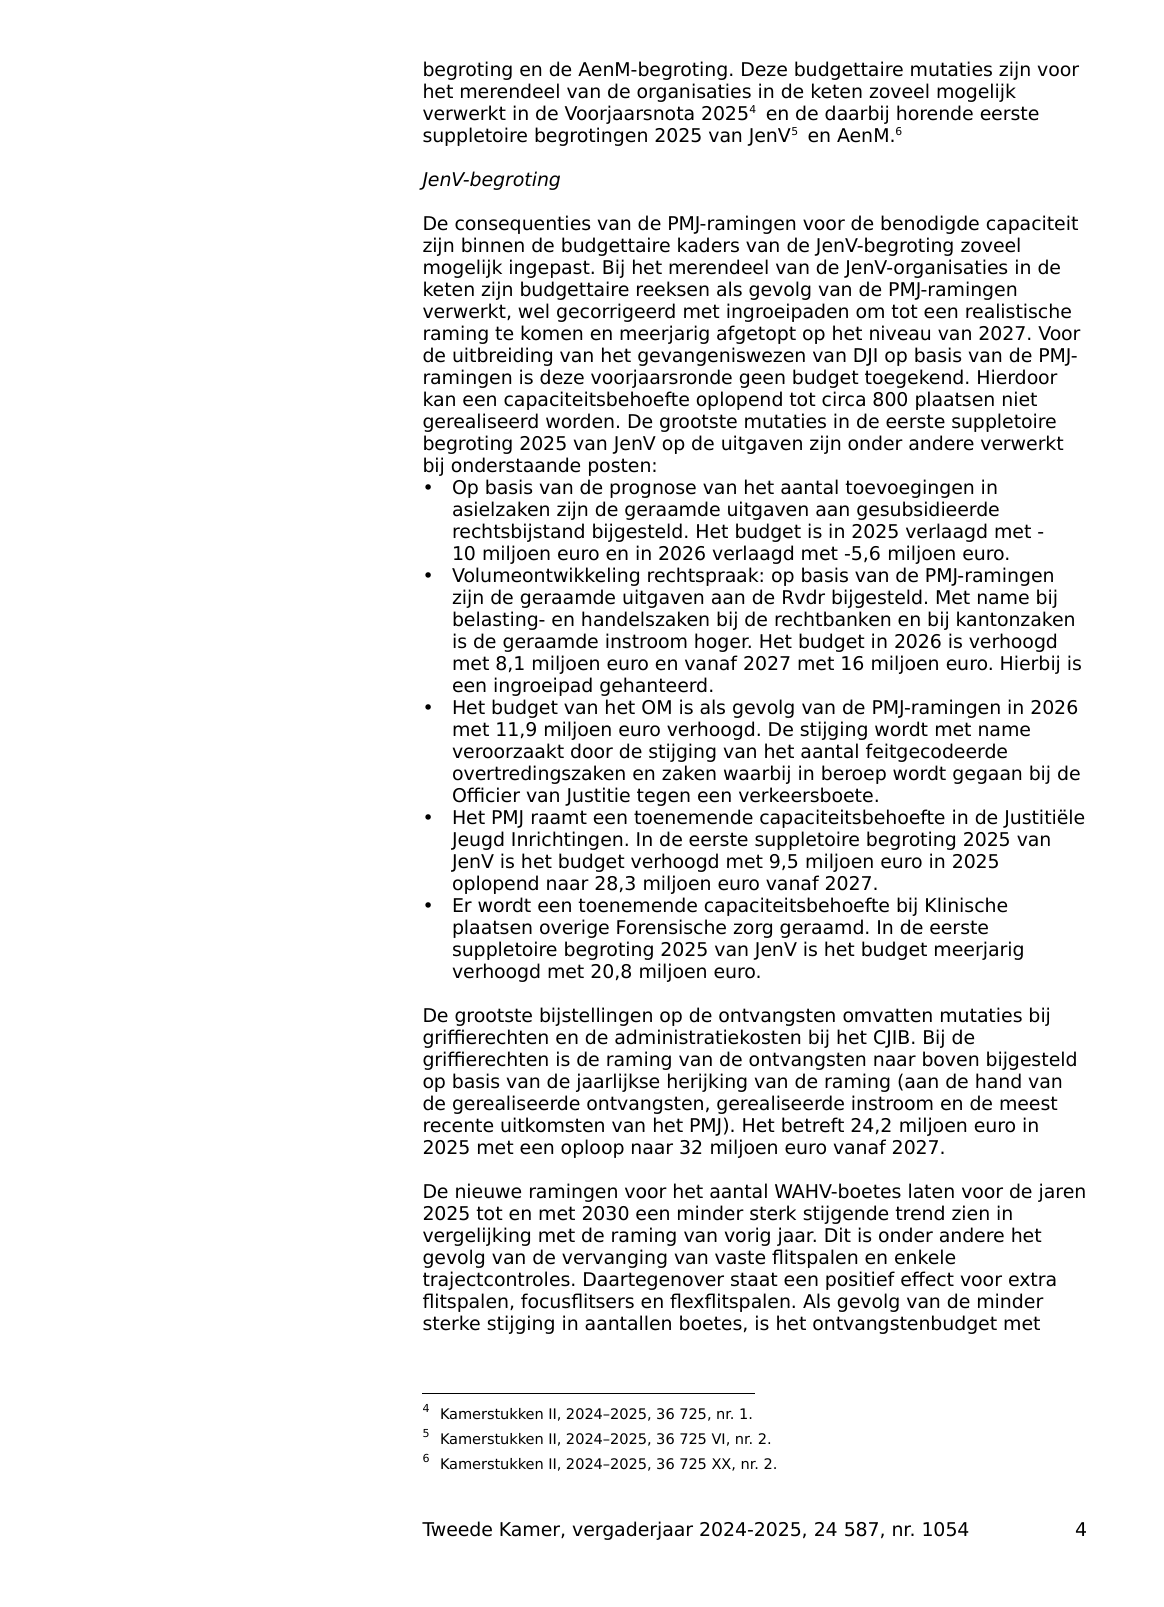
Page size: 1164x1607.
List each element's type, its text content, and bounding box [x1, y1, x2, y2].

text • Het PMJ raamt een toenemende capaciteitsbehoefte in de Justitiële Jeugd Inrichtingen. In de eerste suppletoire begroting 2025 van JenV is het budget verhoogd met 9,5 miljoen euro in 2025 oplopend naar 28,3 miljoen euro vanaf 2027. [422, 807, 1087, 895]
text • Er wordt een toenemende capaciteitsbehoefte bĳ Klinische plaatsen overige Forensische zorg geraamd. In de eerste suppletoire begroting 2025 van JenV is het budget meerjarig verhoogd met 20,8 miljoen euro. [422, 895, 1087, 983]
text Kamerstukken II, 2024–2025, 36 725 VI, nr. 2. [422, 1427, 1087, 1449]
text De consequenties van de PMJ-ramingen voor de benodigde capaciteit zijn binnen de budgettaire kaders van de JenV-begroting zoveel mogelijk ingepast. Bij het merendeel van de JenV-organisaties in de keten zijn budgettaire reeksen als gevolg van de PMJ-ramingen verwerkt, wel gecorrigeerd met ingroeipaden om tot een realistische raming te komen en meerjarig afgetopt op het niveau van 2027. Voor de uitbreiding van het gevangeniswezen van DJI op basis van de PMJ-ramingen is deze voorjaarsronde geen budget toegekend. Hierdoor kan een capaciteitsbehoefte oplopend tot circa 800 plaatsen niet gerealiseerd worden. De grootste mutaties in de eerste suppletoire begroting 2025 van JenV op de uitgaven zĳn onder andere verwerkt bĳ onderstaande posten: [422, 213, 1087, 477]
subtitle JenV-begroting [422, 169, 1087, 191]
text • Op basis van de prognose van het aantal toevoegingen in asielzaken zijn de geraamde uitgaven aan gesubsidieerde rechtsbĳstand bĳgesteld. Het budget is in 2025 verlaagd met -10 miljoen euro en in 2026 verlaagd met -5,6 miljoen euro. [422, 477, 1087, 565]
text • Het budget van het OM is als gevolg van de PMJ-ramingen in 2026 met 11,9 miljoen euro verhoogd. De stĳging wordt met name veroorzaakt door de stĳging van het aantal feitgecodeerde overtredingszaken en zaken waarbĳ in beroep wordt gegaan bĳ de Officier van Justitie tegen een verkeersboete. [422, 697, 1087, 807]
text De grootste bijstellingen op de ontvangsten omvatten mutaties bij griffierechten en de administratiekosten bij het CJIB. Bĳ de griffierechten is de raming van de ontvangsten naar boven bĳgesteld op basis van de jaarlĳkse herĳking van de raming (aan de hand van de gerealiseerde ontvangsten, gerealiseerde instroom en de meest recente uitkomsten van het PMJ). Het betreft 24,2 miljoen euro in 2025 met een oploop naar 32 miljoen euro vanaf 2027. [422, 1005, 1087, 1159]
text begroting en de AenM-begroting. Deze budgettaire mutaties zijn voor het merendeel van de organisaties in de keten zoveel mogelijk verwerkt in de Voorjaarsnota 2025 en de daarbij horende eerste suppletoire begrotingen 2025 van JenV en AenM. [422, 59, 1087, 147]
text Kamerstukken II, 2024–2025, 36 725, nr. 1. [422, 1402, 1087, 1424]
text De nieuwe ramingen voor het aantal WAHV-boetes laten voor de jaren 2025 tot en met 2030 een minder sterk stĳgende trend zien in vergelĳking met de raming van vorig jaar. Dit is onder andere het gevolg van de vervanging van vaste flitspalen en enkele trajectcontroles. Daartegenover staat een positief effect voor extra flitspalen, focusflitsers en flexflitspalen. Als gevolg van de minder sterke stĳging in aantallen boetes, is het ontvangstenbudget met [422, 1181, 1087, 1335]
text • Volumeontwikkeling rechtspraak: op basis van de PMJ-ramingen zijn de geraamde uitgaven aan de Rvdr bĳgesteld. Met name bĳ belasting- en handelszaken bĳ de rechtbanken en bĳ kantonzaken is de geraamde instroom hoger. Het budget in 2026 is verhoogd met 8,1 miljoen euro en vanaf 2027 met 16 miljoen euro. Hierbij is een ingroeipad gehanteerd. [422, 565, 1087, 697]
text Kamerstukken II, 2024–2025, 36 725 XX, nr. 2. [422, 1452, 1087, 1474]
